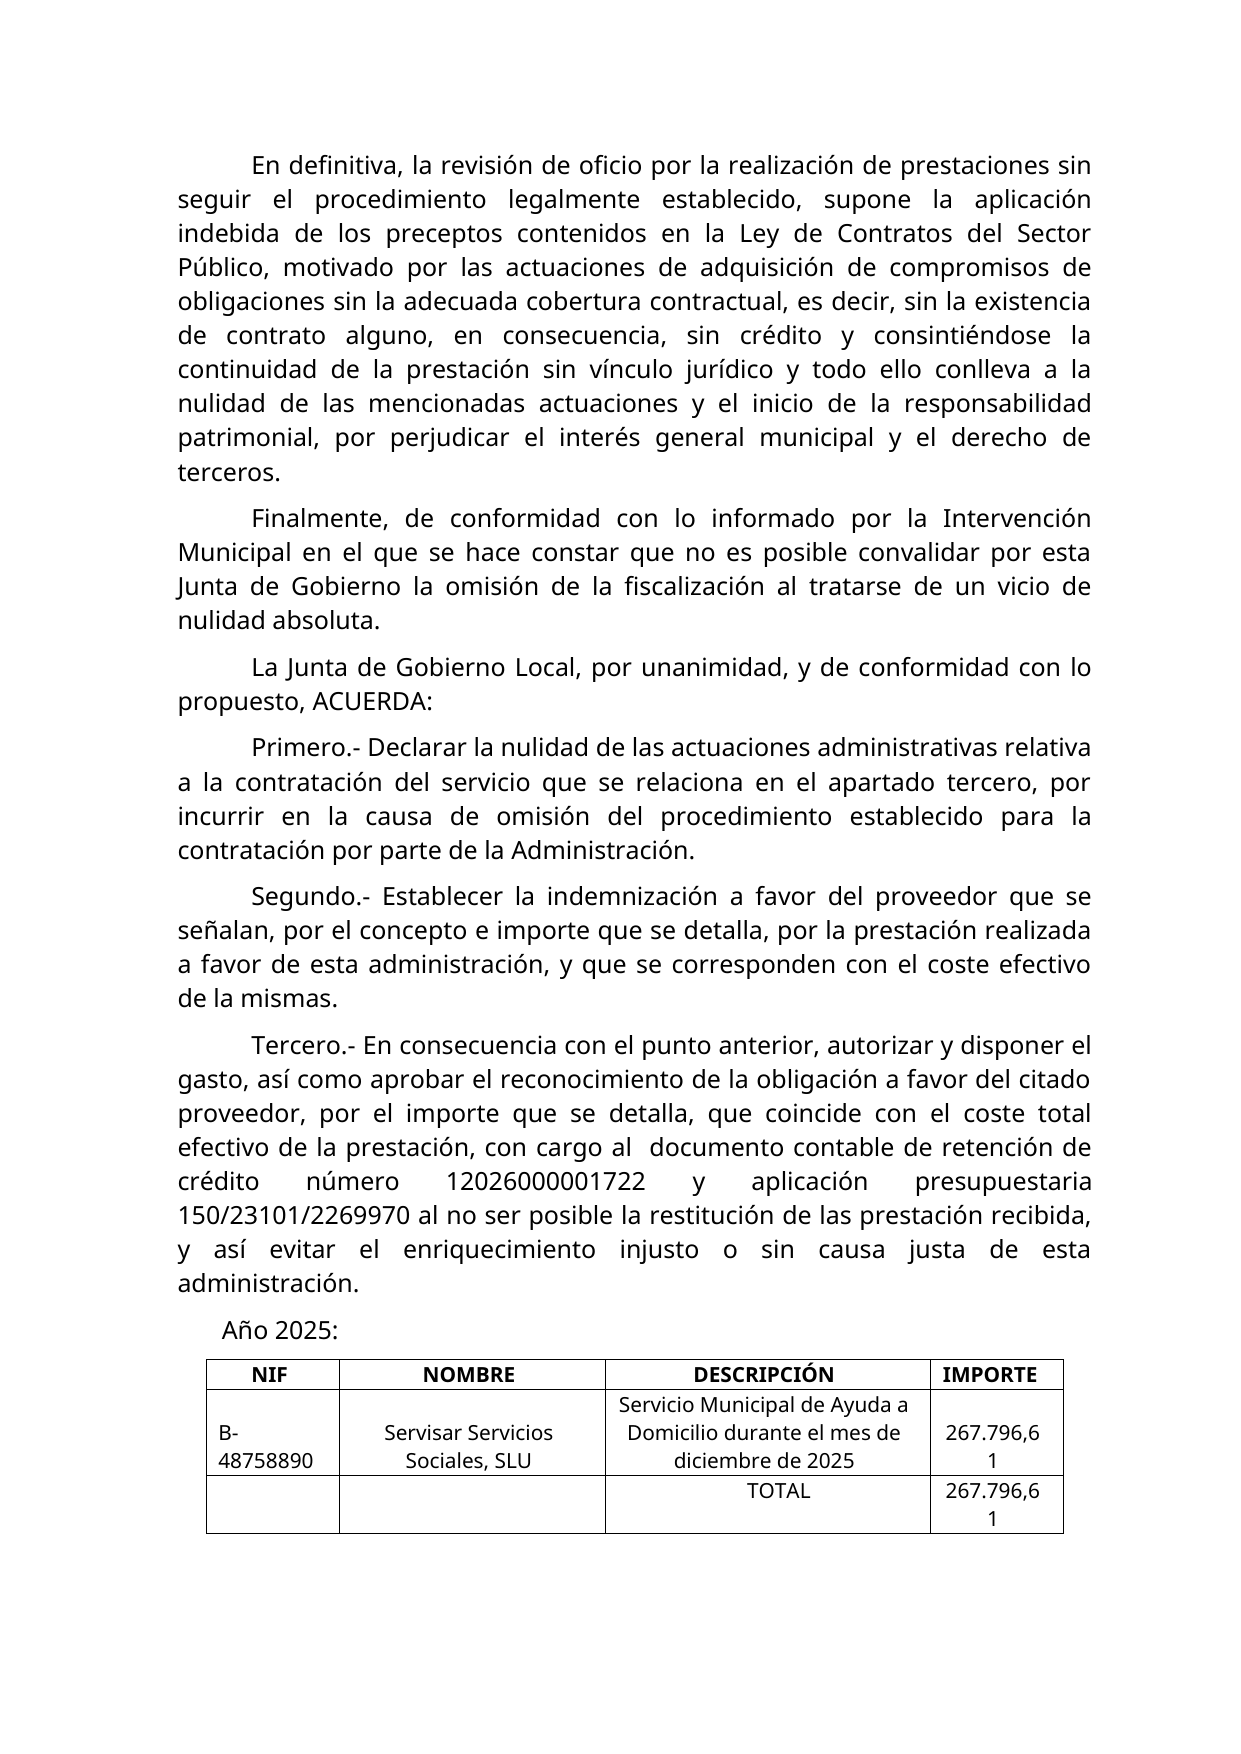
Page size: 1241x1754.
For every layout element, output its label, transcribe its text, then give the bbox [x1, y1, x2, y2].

text Año 2025: [177, 1313, 1093, 1347]
table_cell 267.796,61 [931, 1390, 1063, 1475]
text En definitiva, la revisión de oficio por la realización de prestaciones sin seguir el procedimiento legalmente establecido, supone la aplicación indebida de los preceptos contenidos en la Ley de Contratos del Sector Público, motivado por las actuaciones de adquisición de compromisos de obligaciones sin la adecuada cobertura contractual, es decir, sin la existencia de contrato alguno, en consecuencia, sin crédito y consintiéndose la continuidad de la prestación sin vínculo jurídico y todo ello conlleva a la nulidad de las mencionadas actuaciones y el inicio de la responsabilidad patrimonial, por perjudicar el interés general municipal y el derecho de terceros. [177, 148, 1093, 488]
table_header DESCRIPCIÓN [606, 1360, 930, 1389]
table_cell 267.796,61 [931, 1476, 1063, 1533]
table_cell TOTAL [606, 1476, 930, 1533]
table_header NOMBRE [340, 1360, 605, 1389]
table_cell [207, 1476, 339, 1533]
text La Junta de Gobierno Local, por unanimidad, y de conformidad con lo propuesto, ACUERDA: [177, 649, 1093, 718]
table_header NIF [207, 1360, 339, 1389]
table_cell B-48758890 [207, 1390, 339, 1475]
table_header IMPORTE [931, 1360, 1063, 1389]
table_cell Servisar Servicios Sociales, SLU [340, 1390, 605, 1475]
text Finalmente, de conformidad con lo informado por la Intervención Municipal en el que se hace constar que no es posible convalidar por esta Junta de Gobierno la omisión de la fiscalización al tratarse de un vicio de nulidad absoluta. [177, 501, 1093, 637]
text Tercero.- En consecuencia con el punto anterior, autorizar y disponer el gasto, así como aprobar el reconocimiento de la obligación a favor del citado proveedor, por el importe que se detalla, que coincide con el coste total efectivo de la prestación, con cargo al documento contable de retención de crédito número 12026000001722 y aplicación presupuestaria 150/23101/2269970 al no ser posible la restitución de las prestación recibida, y así evitar el enriquecimiento injusto o sin causa justa de esta administración. [177, 1028, 1093, 1300]
text Primero.- Declarar la nulidad de las actuaciones administrativas relativa a la contratación del servicio que se relaciona en el apartado tercero, por incurrir en la causa de omisión del procedimiento establecido para la contratación por parte de la Administración. [177, 730, 1093, 866]
table_cell Servicio Municipal de Ayuda a Domicilio durante el mes de diciembre de 2025 [606, 1390, 930, 1475]
table_cell [340, 1476, 605, 1533]
text Segundo.- Establecer la indemnización a favor del proveedor que se señalan, por el concepto e importe que se detalla, por la prestación realizada a favor de esta administración, y que se corresponden con el coste efectivo de la mismas. [177, 879, 1093, 1015]
